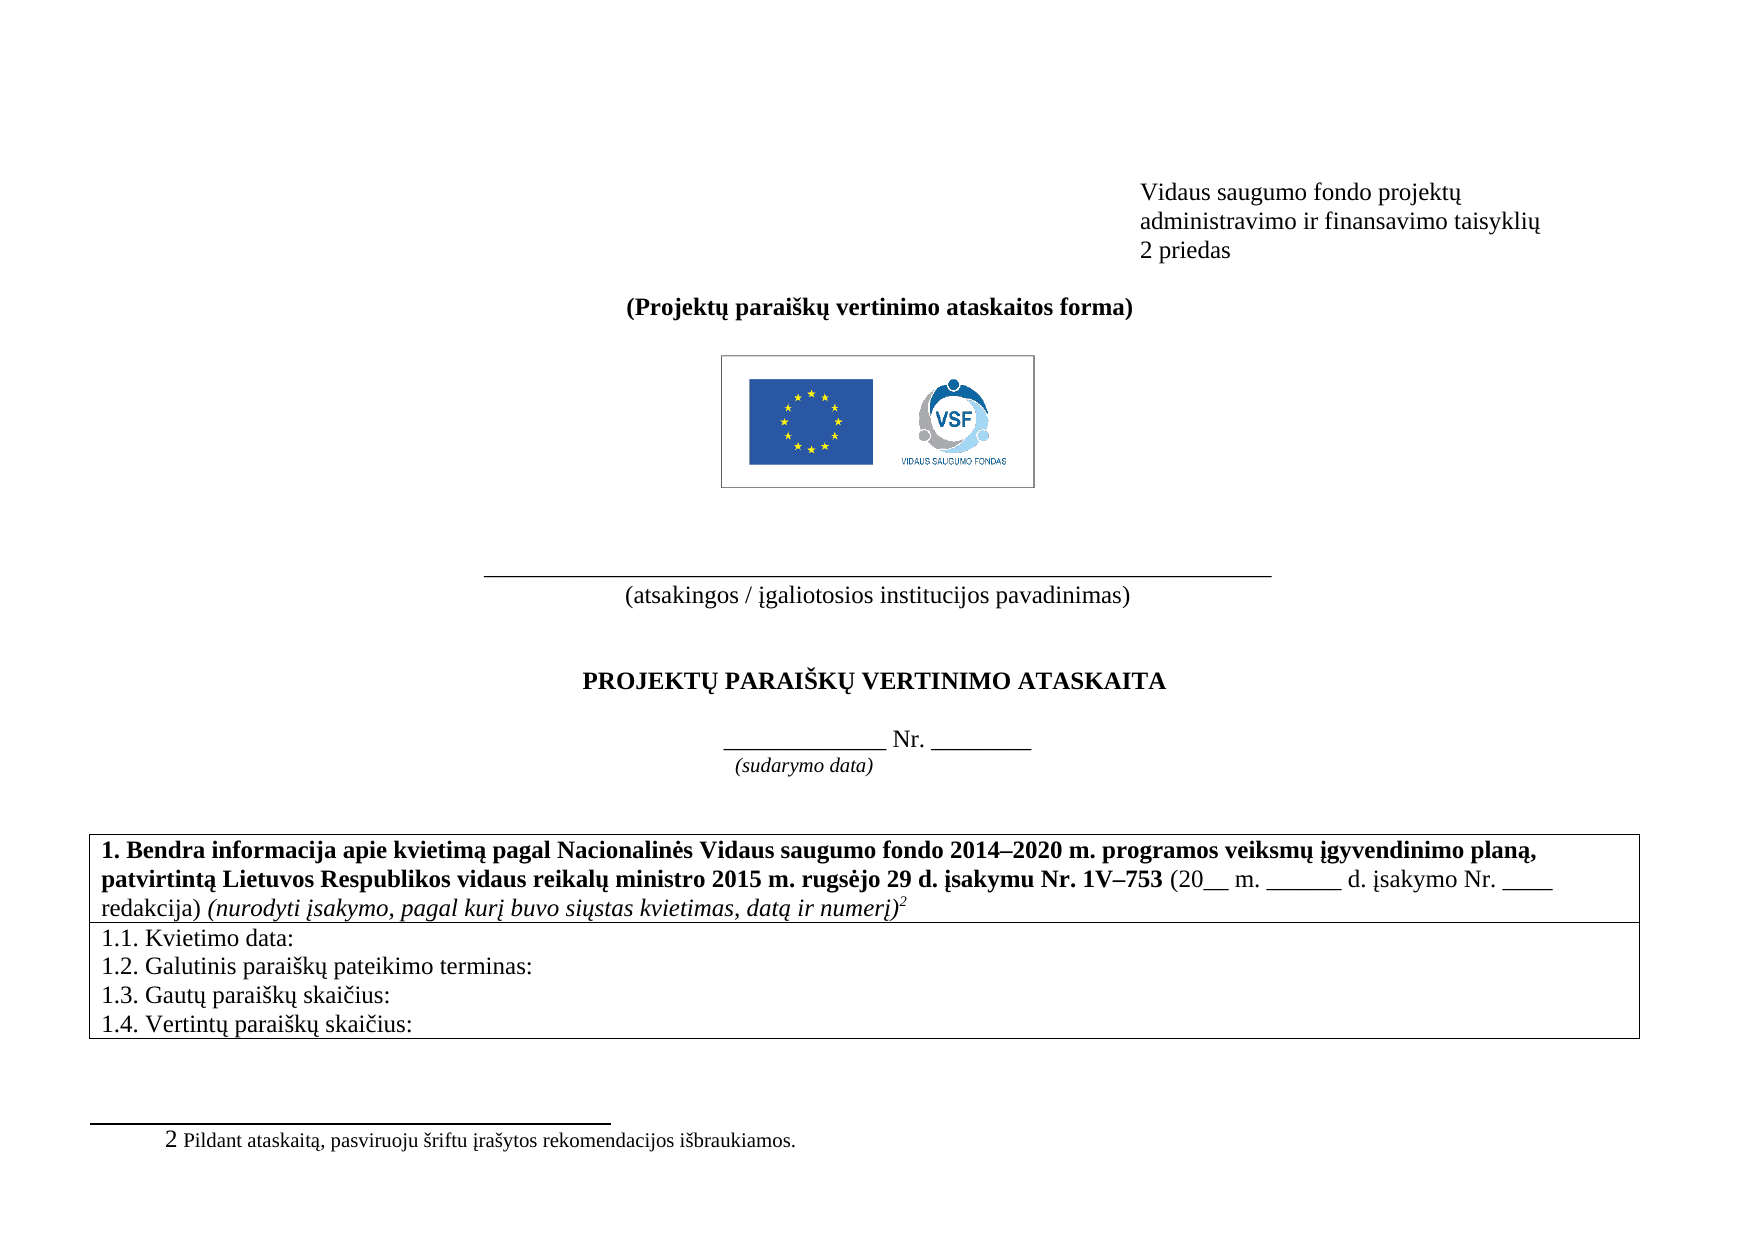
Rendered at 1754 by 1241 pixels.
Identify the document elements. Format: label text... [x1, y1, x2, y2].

text (sudarymo data) [690, 753, 1665, 777]
text administravimo ir finansavimo taisyklių [1140, 206, 1665, 235]
text (atsakingos / įgaliotosios institucijos pavadinimas) [90, 580, 1665, 609]
text Vidaus saugumo fondo projektų [1140, 177, 1665, 206]
text _____________ Nr. ________ [90, 724, 1665, 753]
text (Projektų paraiškų vertinimo ataskaitos forma) [90, 292, 1670, 321]
table_cell 1.1. Kvietimo data: 1.2. Galutinis paraiškų pateikimo terminas: 1.3. Gautų paraiškų skaičius: 1.4. Vertintų paraiškų skaičius: [90, 923, 1639, 1038]
table_header 1. Bendra informacija apie kvietimą pagal Nacionalinės Vidaus saugumo fondo 2014–2020 m. programos veiksmų įgyvendinimo planą, patvirtintą Lietuvos Respublikos vidaus reikalų ministro 2015 m. rugsėjo 29 d. įsakymu Nr. 1V–753 (20__ m. ______ d. įsakymo Nr. ____ redakcija) (nurodyti įsakymo, pagal kurį buvo siųstas kvietimas, datą ir numerį) [90, 835, 1639, 922]
text 2 priedas [1065, 235, 1665, 263]
text _______________________________________________________________ [90, 551, 1665, 580]
text PROJEKTŲ PARAIŠKŲ VERTINIMO ATASKAITA [90, 666, 1665, 695]
